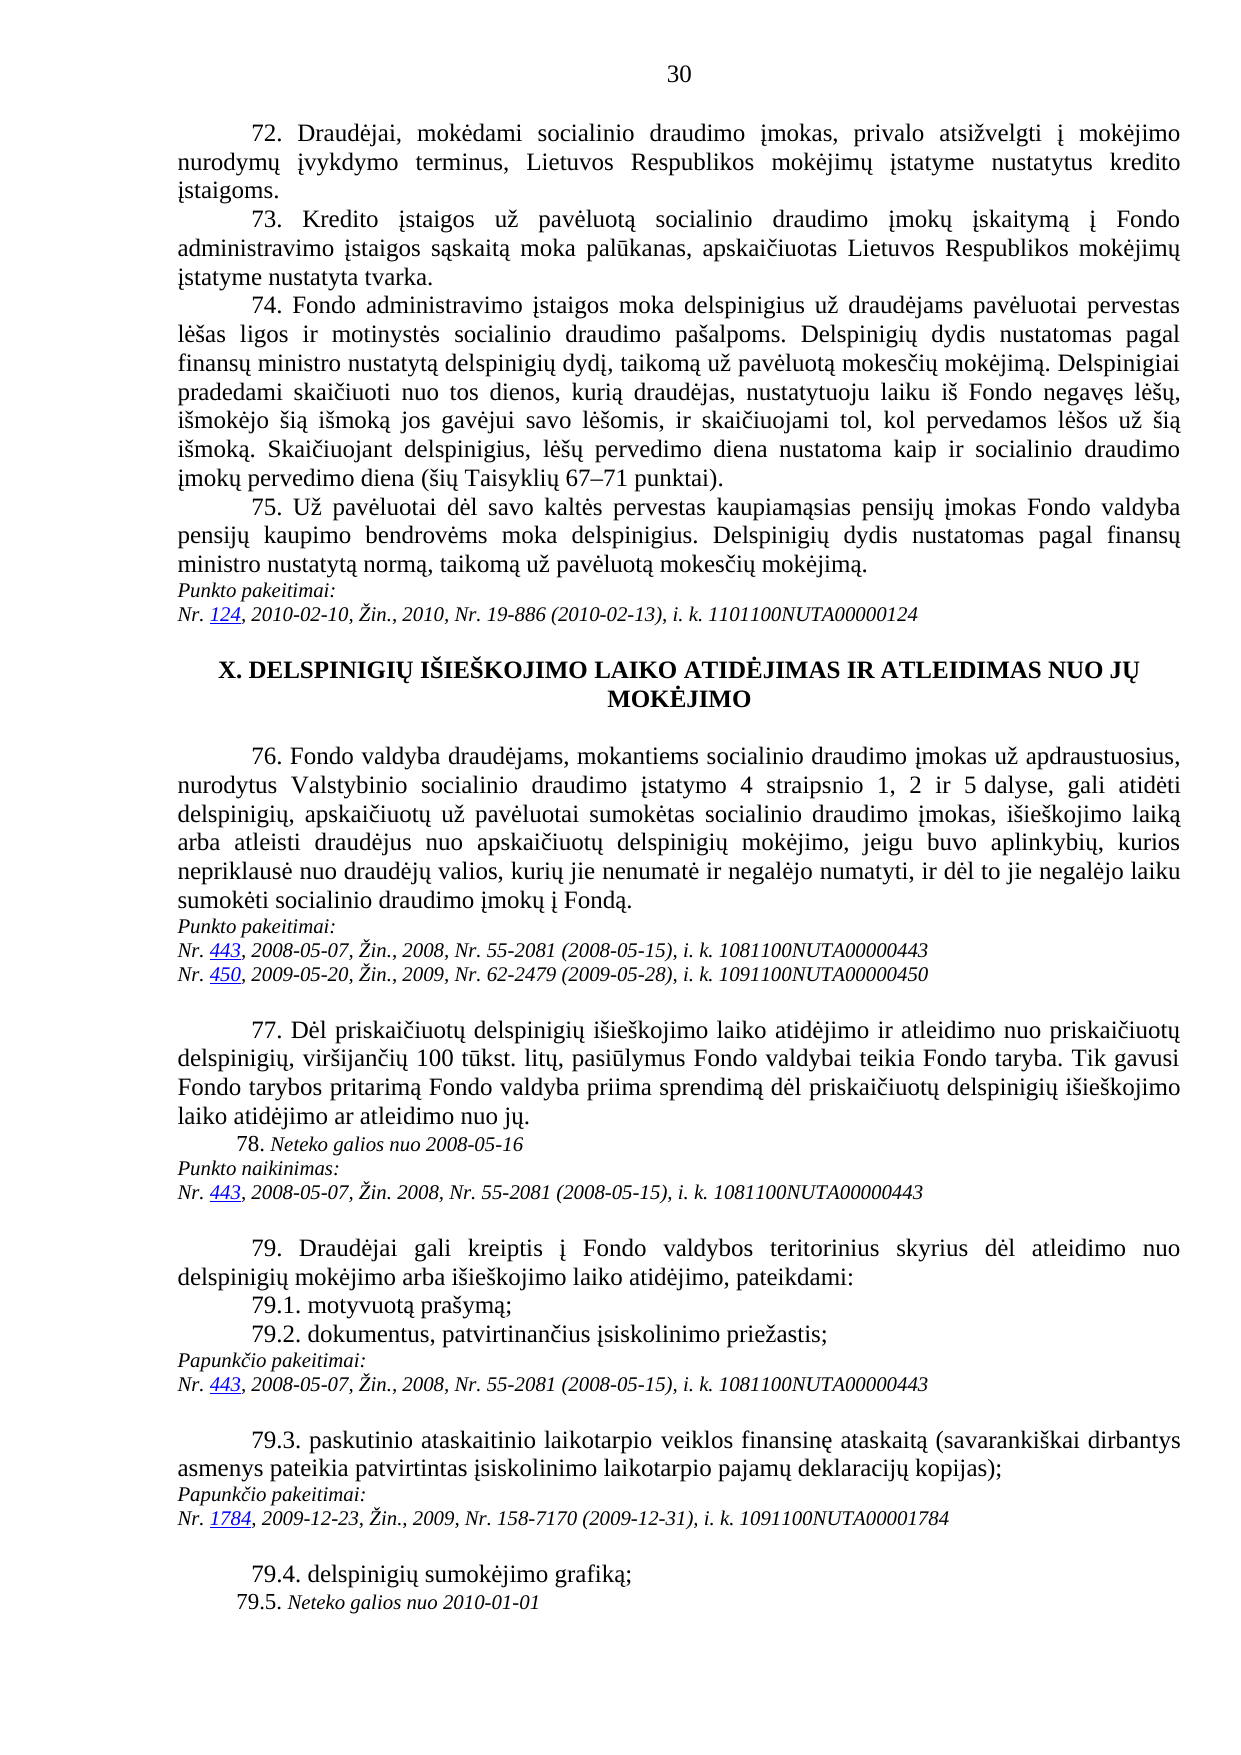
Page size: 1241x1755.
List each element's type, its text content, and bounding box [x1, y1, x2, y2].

text Punkto pakeitimai: [177, 578, 1181, 602]
text Punkto pakeitimai: [177, 914, 1181, 938]
text 76. Fondo valdyba draudėjams, mokantiems socialinio draudimo įmokas už apdraustuosius, nurodytus Valstybinio socialinio draudimo įstatymo 4 straipsnio 1, 2 ir 5 dalyse, gali atidėti delspinigių, apskaičiuotų už pavėluotai sumokėtas socialinio draudimo įmokas, išieškojimo laiką arba atleisti draudėjus nuo apskaičiuotų delspinigių mokėjimo, jeigu buvo aplinkybių, kurios nepriklausė nuo draudėjų valios, kurių jie nenumatė ir negalėjo numatyti, ir dėl to jie negalėjo laiku sumokėti socialinio draudimo įmokų į Fondą. [177, 741, 1181, 914]
text Nr. 443, 2008-05-07, Žin. 2008, Nr. 55-2081 (2008-05-15), i. k. 1081100NUTA00000443 [177, 1180, 1181, 1204]
text 73. Kredito įstaigos už pavėluotą socialinio draudimo įmokų įskaitymą į Fondo administravimo įstaigos sąskaitą moka palūkanas, apskaičiuotas Lietuvos Respublikos mokėjimų įstatyme nustatyta tvarka. [177, 204, 1181, 291]
text 79.5. Neteko galios nuo 2010-01-01 [177, 1588, 1181, 1614]
text 79.1. motyvuotą prašymą; [177, 1290, 1181, 1319]
text 79.4. delspinigių sumokėjimo grafiką; [177, 1559, 1181, 1588]
text 78. Neteko galios nuo 2008-05-16 [177, 1130, 1181, 1156]
text 79. Draudėjai gali kreiptis į Fondo valdybos teritorinius skyrius dėl atleidimo nuo delspinigių mokėjimo arba išieškojimo laiko atidėjimo, pateikdami: [177, 1233, 1181, 1290]
text 75. Už pavėluotai dėl savo kaltės pervestas kaupiamąsias pensijų įmokas Fondo valdyba pensijų kaupimo bendrovėms moka delspinigius. Delspinigių dydis nustatomas pagal finansų ministro nustatytą normą, taikomą už pavėluotą mokesčių mokėjimą. [177, 492, 1181, 578]
text 74. Fondo administravimo įstaigos moka delspinigius už draudėjams pavėluotai pervestas lėšas ligos ir motinystės socialinio draudimo pašalpoms. Delspinigių dydis nustatomas pagal finansų ministro nustatytą delspinigių dydį, taikomą už pavėluotą mokesčių mokėjimą. Delspinigiai pradedami skaičiuoti nuo tos dienos, kurią draudėjas, nustatytuoju laiku iš Fondo negavęs lėšų, išmokėjo šią išmoką jos gavėjui savo lėšomis, ir skaičiuojami tol, kol pervedamos lėšos už šią išmoką. Skaičiuojant delspinigius, lėšų pervedimo diena nustatoma kaip ir socialinio draudimo įmokų pervedimo diena (šių Taisyklių 67–71 punktai). [177, 291, 1181, 492]
text Nr. 450, 2009-05-20, Žin., 2009, Nr. 62-2479 (2009-05-28), i. k. 1091100NUTA00000450 [177, 962, 1181, 986]
text X. DELSPINIGIŲ IŠIEŠKOJIMO LAIKO ATIDĖJIMAS IR ATLEIDIMAS NUO JŲ MOKĖJIMO [177, 655, 1181, 712]
text Nr. 443, 2008-05-07, Žin., 2008, Nr. 55-2081 (2008-05-15), i. k. 1081100NUTA00000443 [177, 938, 1181, 962]
text Nr. 443, 2008-05-07, Žin., 2008, Nr. 55-2081 (2008-05-15), i. k. 1081100NUTA00000443 [177, 1372, 1181, 1396]
text 79.2. dokumentus, patvirtinančius įsiskolinimo priežastis; [177, 1319, 1181, 1348]
text Punkto naikinimas: [177, 1156, 1181, 1180]
text Papunkčio pakeitimai: [177, 1482, 1181, 1506]
text 79.3. paskutinio ataskaitinio laikotarpio veiklos finansinę ataskaitą (savarankiškai dirbantys asmenys pateikia patvirtintas įsiskolinimo laikotarpio pajamų deklaracijų kopijas); [177, 1425, 1181, 1482]
text Papunkčio pakeitimai: [177, 1348, 1181, 1372]
text 72. Draudėjai, mokėdami socialinio draudimo įmokas, privalo atsižvelgti į mokėjimo nurodymų įvykdymo terminus, Lietuvos Respublikos mokėjimų įstatyme nustatytus kredito įstaigoms. [177, 118, 1181, 204]
text Nr. 1784, 2009-12-23, Žin., 2009, Nr. 158-7170 (2009-12-31), i. k. 1091100NUTA00001784 [177, 1506, 1181, 1530]
text 77. Dėl priskaičiuotų delspinigių išieškojimo laiko atidėjimo ir atleidimo nuo priskaičiuotų delspinigių, viršijančių 100 tūkst. litų, pasiūlymus Fondo valdybai teikia Fondo taryba. Tik gavusi Fondo tarybos pritarimą Fondo valdyba priima sprendimą dėl priskaičiuotų delspinigių išieškojimo laiko atidėjimo ar atleidimo nuo jų. [177, 1015, 1181, 1130]
text Nr. 124, 2010-02-10, Žin., 2010, Nr. 19-886 (2010-02-13), i. k. 1101100NUTA00000124 [177, 602, 1181, 626]
